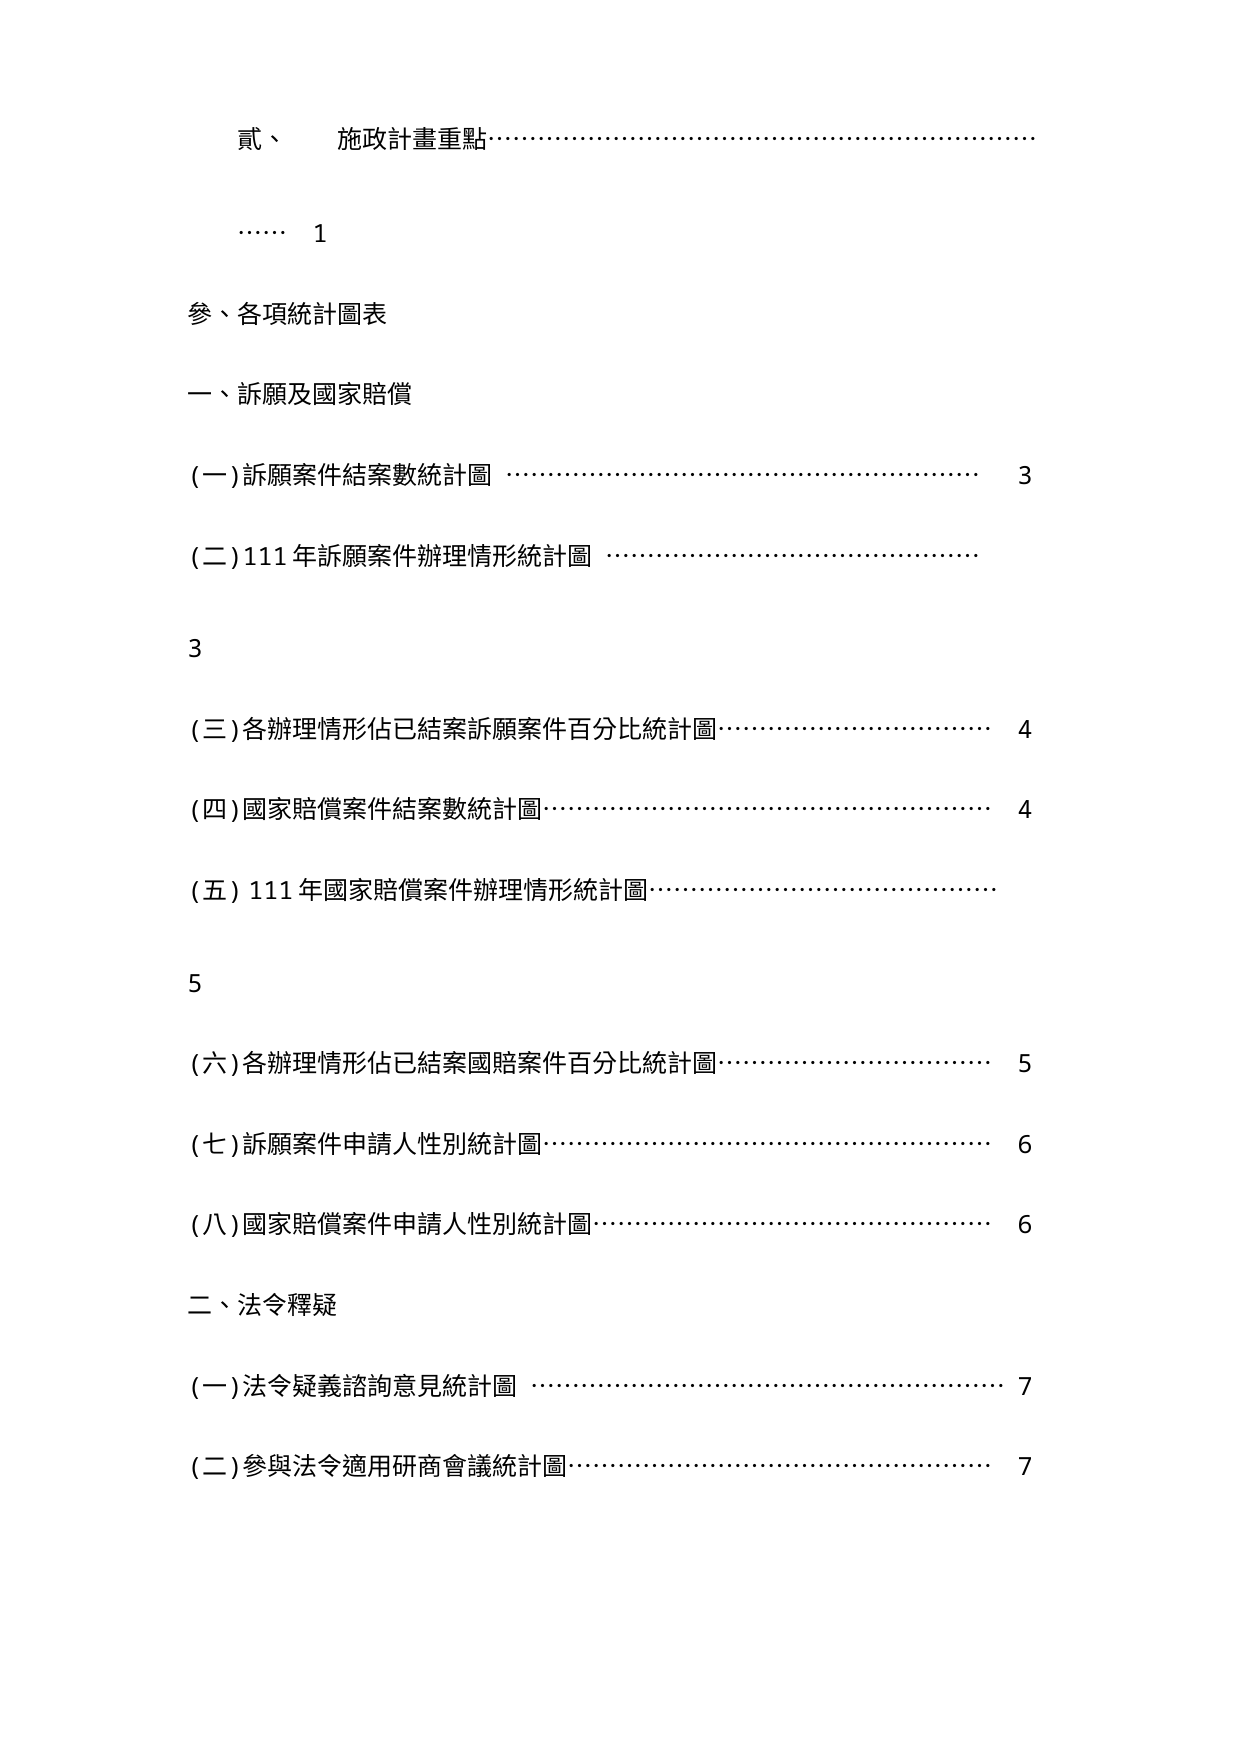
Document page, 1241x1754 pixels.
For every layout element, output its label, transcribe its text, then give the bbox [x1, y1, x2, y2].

text (五) 111年國家賠償案件辦理情形統計圖…………………………………… 5 [187, 847, 1025, 1003]
text 二、法令釋疑 [187, 1262, 1053, 1324]
text (四)國家賠償案件結案數統計圖……………………………………………… 4 [187, 766, 1053, 829]
text (二)111年訴願案件辦理情形統計圖 ……………………………………… 3 [187, 512, 1025, 669]
text (二)參與法令適用研商會議統計圖…………………………………………… 7 [187, 1423, 1053, 1486]
text (一)法令疑義諮詢意見統計圖 ………………………………………………… 7 [187, 1343, 1053, 1405]
list 施政計畫重點……………………………………………………………… 1 [237, 96, 1053, 252]
text 參、各項統計圖表 [187, 271, 1053, 333]
text (三)各辦理情形佔已結案訴願案件百分比統計圖…………………………… 4 [187, 686, 1053, 748]
text (七)訴願案件申請人性別統計圖……………………………………………… 6 [187, 1101, 1053, 1163]
text (六)各辦理情形佔已結案國賠案件百分比統計圖…………………………… 5 [187, 1020, 1053, 1083]
text 一、訴願及國家賠償 [187, 351, 1053, 414]
text (一)訴願案件結案數統計圖 ………………………………………………… 3 [187, 432, 1059, 494]
text (八)國家賠償案件申請人性別統計圖………………………………………… 6 [187, 1181, 1053, 1244]
